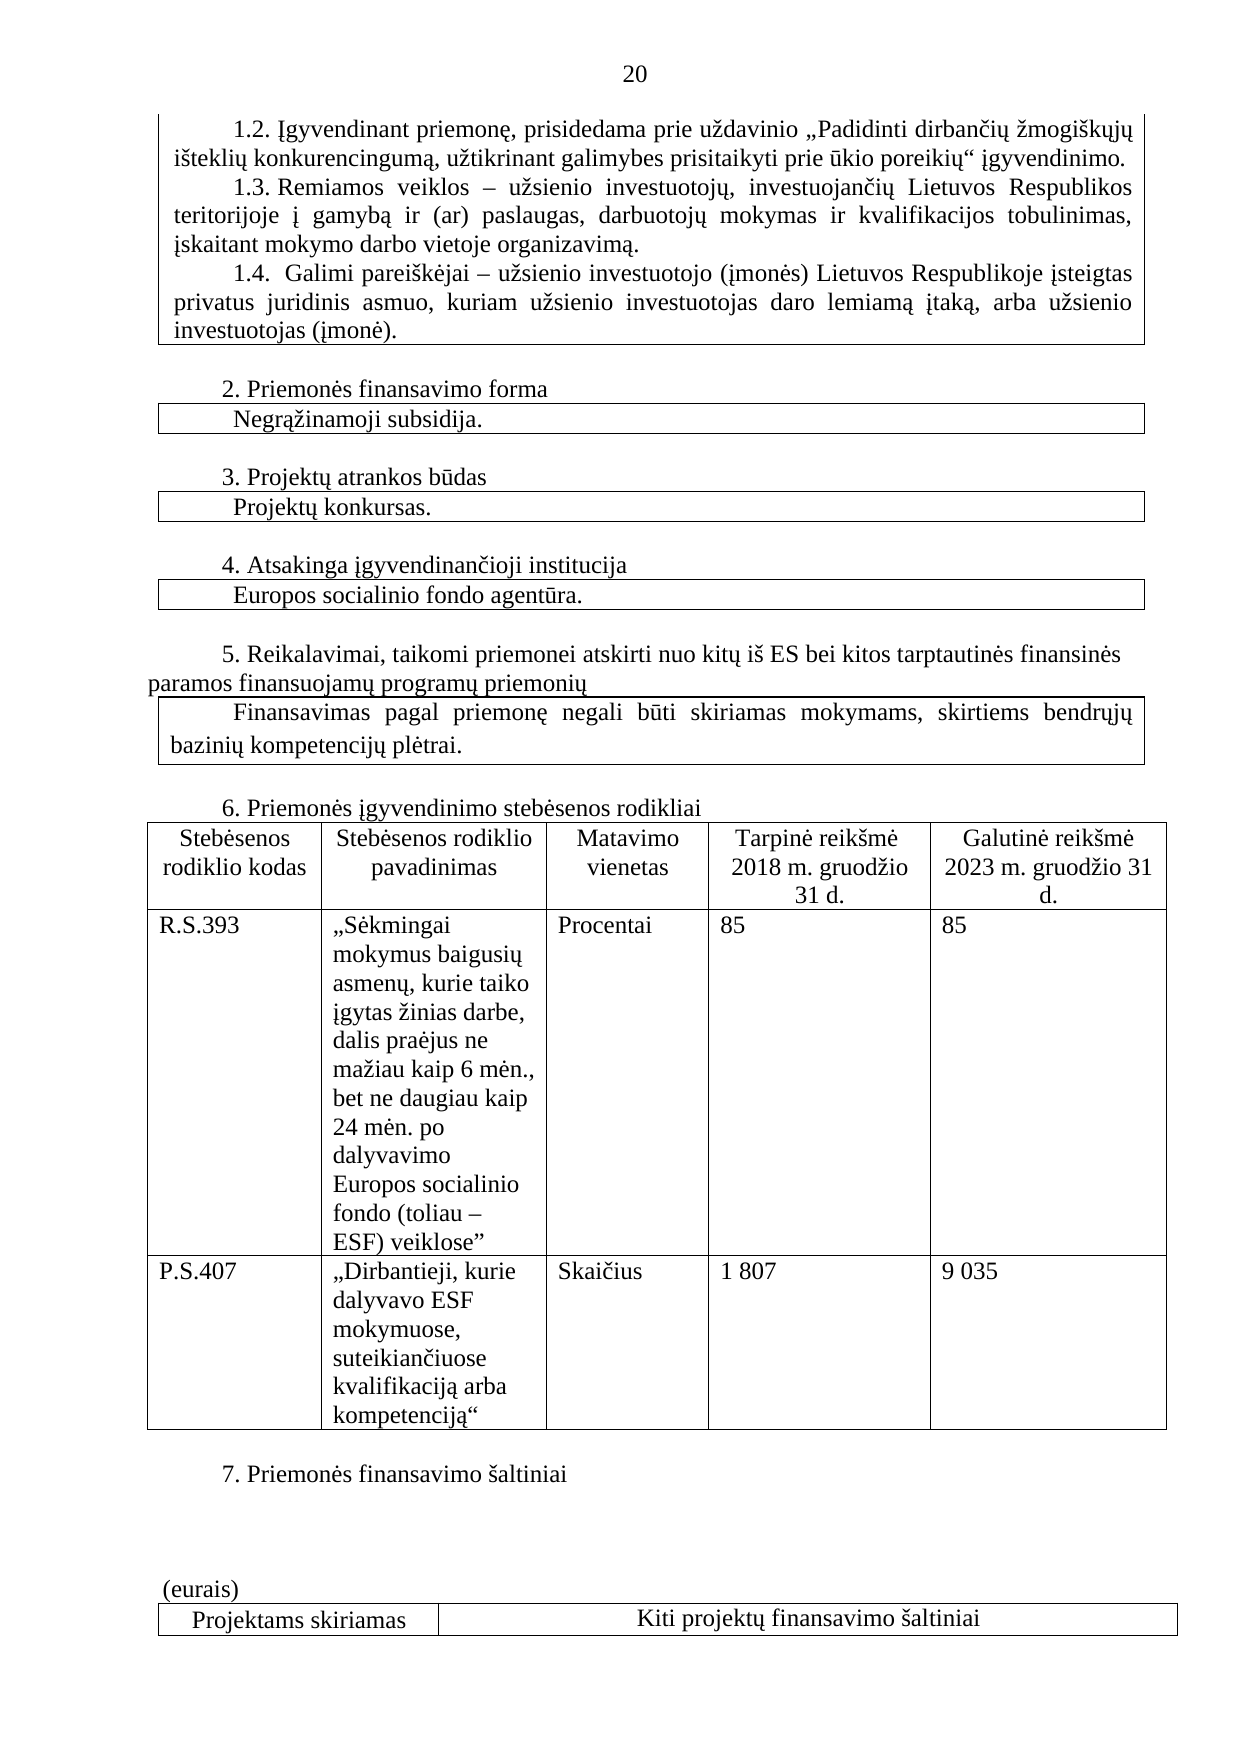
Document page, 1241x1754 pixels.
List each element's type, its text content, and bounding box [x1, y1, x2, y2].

table_cell 1.3. Remiamos veiklos – užsienio investuotojų, investuojančių Lietuvos Respublikos teritorijoje į gamybą ir (ar) paslaugas, darbuotojų mokymas ir kvalifikacijos tobulinimas, įskaitant mokymo darbo vietoje organizavimą. [159, 172, 1144, 258]
text 7. Priemonės finansavimo šaltiniai [148, 1459, 1122, 1487]
table_header Europos socialinio fondo agentūra. [159, 580, 1144, 609]
table_cell 1.4. Galimi pareiškėjai – užsienio investuotojo (įmonės) Lietuvos Respublikoje įsteigtas privatus juridinis asmuo, kuriam užsienio investuotojas daro lemiamą įtaką, arba užsienio investuotojas (įmonė). [159, 258, 1144, 344]
table_header Kiti projektų finansavimo šaltiniai [439, 1604, 1177, 1635]
table_header Tarpinė reikšmė 2018 m. gruodžio 31 d. [709, 823, 930, 909]
table_cell 9 035 [931, 1256, 1166, 1429]
table_cell 85 [931, 910, 1166, 1255]
table_header Matavimo vienetas [547, 823, 708, 909]
table_header Stebėsenos rodiklio kodas [148, 823, 321, 909]
table_header Stebėsenos rodiklio pavadinimas [322, 823, 546, 909]
table_cell R.S.393 [148, 910, 321, 1255]
table_header Finansavimas pagal priemonę negali būti skiriamas mokymams, skirtiems bendrųjų bazinių kompetencijų plėtrai. [159, 698, 1144, 763]
table_header Galutinė reikšmė 2023 m. gruodžio 31 d. [931, 823, 1166, 909]
text 2. Priemonės finansavimo forma [148, 374, 1122, 403]
table_cell „Dirbantieji, kurie dalyvavo ESF mokymuose, suteikiančiuose kvalifikaciją arba kompetenciją“ [322, 1256, 546, 1429]
table_cell „Sėkmingai mokymus baigusių asmenų, kurie taiko įgytas žinias darbe, dalis praėjus ne mažiau kaip 6 mėn., bet ne daugiau kaip 24 mėn. po dalyvavimo Europos socialinio fondo (toliau – ESF) veiklose” [322, 910, 546, 1255]
text 6. Priemonės įgyvendinimo stebėsenos rodikliai [148, 793, 1122, 822]
text (eurais) [148, 1516, 844, 1602]
table_header Projektų konkursas. [159, 492, 1144, 521]
table_header Projektams skiriamas [159, 1604, 438, 1635]
text 4. Atsakinga įgyvendinančioji institucija [148, 551, 1122, 579]
text 5. Reikalavimai, taikomi priemonei atskirti nuo kitų iš ES bei kitos tarptautinės finansinės paramos finansuojamų programų priemonių [148, 639, 1122, 696]
table_cell 1.2. Įgyvendinant priemonę, prisidedama prie uždavinio „Padidinti dirbančių žmogiškųjų išteklių konkurencingumą, užtikrinant galimybes prisitaikyti prie ūkio poreikių“ įgyvendinimo. [159, 114, 1144, 172]
table_cell 1 807 [709, 1256, 930, 1429]
table_cell Procentai [547, 910, 708, 1255]
table_cell 85 [709, 910, 930, 1255]
table_cell Skaičius [547, 1256, 708, 1429]
table_cell P.S.407 [148, 1256, 321, 1429]
text 3. Projektų atrankos būdas [148, 462, 1122, 491]
table_header Negrąžinamoji subsidija. [159, 404, 1144, 432]
